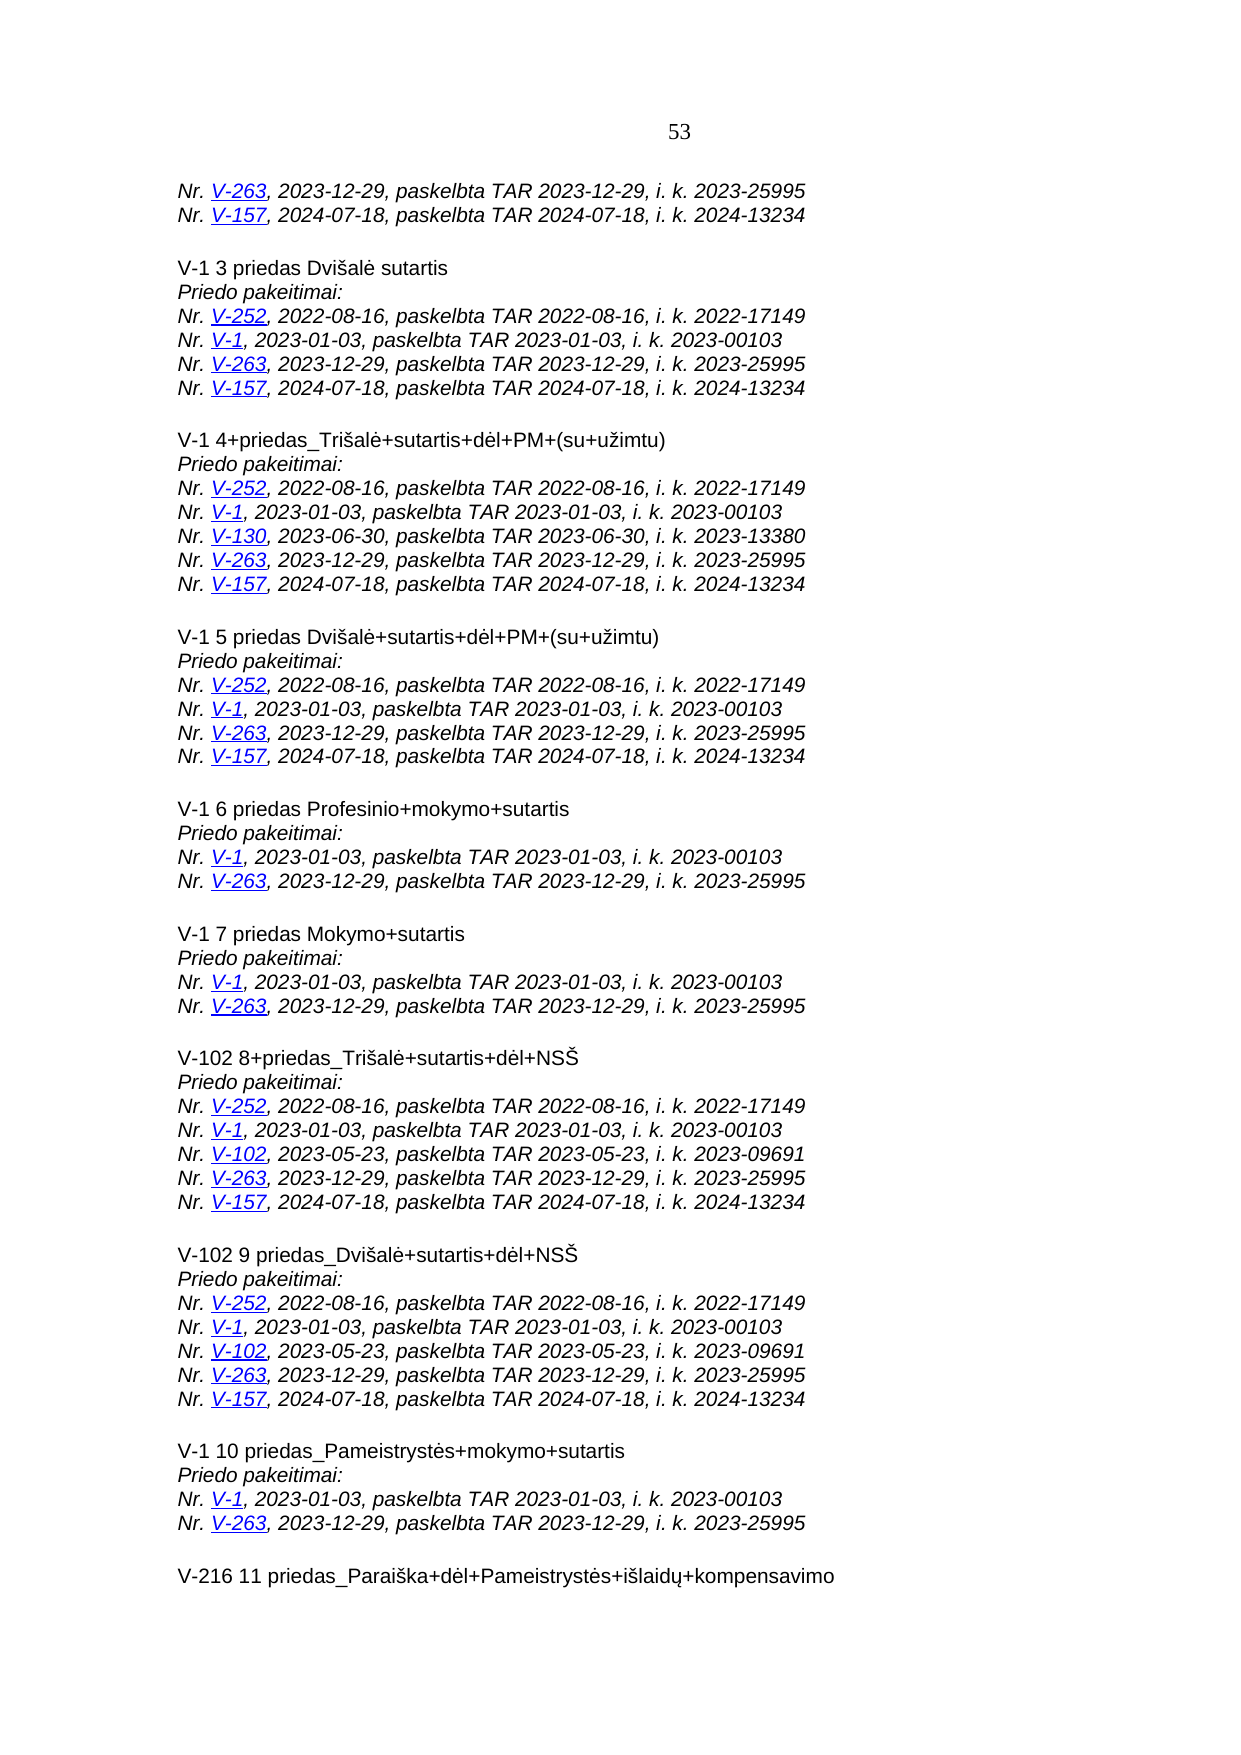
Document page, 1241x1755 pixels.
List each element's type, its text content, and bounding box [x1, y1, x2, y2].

text Nr. V-252, 2022-08-16, paskelbta TAR 2022-08-16, i. k. 2022-17149 [177, 1094, 1181, 1118]
text Priedo pakeitimai: [177, 821, 1181, 845]
text Nr. V-263, 2023-12-29, paskelbta TAR 2023-12-29, i. k. 2023-25995 [177, 1166, 1181, 1190]
text Nr. V-157, 2024-07-18, paskelbta TAR 2024-07-18, i. k. 2024-13234 [177, 203, 1181, 227]
text Nr. V-263, 2023-12-29, paskelbta TAR 2023-12-29, i. k. 2023-25995 [177, 869, 1181, 893]
text Nr. V-157, 2024-07-18, paskelbta TAR 2024-07-18, i. k. 2024-13234 [177, 572, 1181, 596]
text Nr. V-1, 2023-01-03, paskelbta TAR 2023-01-03, i. k. 2023-00103 [177, 327, 1181, 351]
text Nr. V-157, 2024-07-18, paskelbta TAR 2024-07-18, i. k. 2024-13234 [177, 375, 1181, 399]
text Priedo pakeitimai: [177, 452, 1181, 476]
text V-1 5 priedas Dvišalė+sutartis+dėl+PM+(su+užimtu) [177, 624, 1181, 648]
text Nr. V-263, 2023-12-29, paskelbta TAR 2023-12-29, i. k. 2023-25995 [177, 720, 1181, 744]
text Nr. V-157, 2024-07-18, paskelbta TAR 2024-07-18, i. k. 2024-13234 [177, 1386, 1181, 1410]
text Nr. V-1, 2023-01-03, paskelbta TAR 2023-01-03, i. k. 2023-00103 [177, 969, 1181, 993]
text Nr. V-252, 2022-08-16, paskelbta TAR 2022-08-16, i. k. 2022-17149 [177, 672, 1181, 696]
text Nr. V-263, 2023-12-29, paskelbta TAR 2023-12-29, i. k. 2023-25995 [177, 1511, 1181, 1535]
text Nr. V-252, 2022-08-16, paskelbta TAR 2022-08-16, i. k. 2022-17149 [177, 476, 1181, 500]
text Priedo pakeitimai: [177, 1463, 1181, 1487]
text Priedo pakeitimai: [177, 648, 1181, 672]
text Nr. V-263, 2023-12-29, paskelbta TAR 2023-12-29, i. k. 2023-25995 [177, 179, 1181, 203]
text Nr. V-130, 2023-06-30, paskelbta TAR 2023-06-30, i. k. 2023-13380 [177, 524, 1181, 548]
text Nr. V-102, 2023-05-23, paskelbta TAR 2023-05-23, i. k. 2023-09691 [177, 1338, 1181, 1362]
text Nr. V-1, 2023-01-03, paskelbta TAR 2023-01-03, i. k. 2023-00103 [177, 845, 1181, 869]
text V-1 3 priedas Dvišalė sutartis [177, 256, 1181, 279]
text Nr. V-1, 2023-01-03, paskelbta TAR 2023-01-03, i. k. 2023-00103 [177, 696, 1181, 720]
text Nr. V-263, 2023-12-29, paskelbta TAR 2023-12-29, i. k. 2023-25995 [177, 548, 1181, 572]
text Nr. V-1, 2023-01-03, paskelbta TAR 2023-01-03, i. k. 2023-00103 [177, 1487, 1181, 1511]
text Priedo pakeitimai: [177, 279, 1181, 303]
text Nr. V-263, 2023-12-29, paskelbta TAR 2023-12-29, i. k. 2023-25995 [177, 351, 1181, 375]
text Nr. V-157, 2024-07-18, paskelbta TAR 2024-07-18, i. k. 2024-13234 [177, 1190, 1181, 1214]
text Nr. V-263, 2023-12-29, paskelbta TAR 2023-12-29, i. k. 2023-25995 [177, 1362, 1181, 1386]
text Nr. V-102, 2023-05-23, paskelbta TAR 2023-05-23, i. k. 2023-09691 [177, 1142, 1181, 1166]
text Nr. V-1, 2023-01-03, paskelbta TAR 2023-01-03, i. k. 2023-00103 [177, 1118, 1181, 1142]
text V-102 9 priedas_Dvišalė+sutartis+dėl+NSŠ [177, 1243, 1181, 1267]
text Nr. V-157, 2024-07-18, paskelbta TAR 2024-07-18, i. k. 2024-13234 [177, 744, 1181, 768]
text Nr. V-1, 2023-01-03, paskelbta TAR 2023-01-03, i. k. 2023-00103 [177, 500, 1181, 524]
text Nr. V-252, 2022-08-16, paskelbta TAR 2022-08-16, i. k. 2022-17149 [177, 1291, 1181, 1314]
text Priedo pakeitimai: [177, 946, 1181, 969]
text V-1 6 priedas Profesinio+mokymo+sutartis [177, 797, 1181, 821]
text Nr. V-1, 2023-01-03, paskelbta TAR 2023-01-03, i. k. 2023-00103 [177, 1314, 1181, 1338]
text Priedo pakeitimai: [177, 1267, 1181, 1291]
text Nr. V-252, 2022-08-16, paskelbta TAR 2022-08-16, i. k. 2022-17149 [177, 303, 1181, 327]
text V-102 8+priedas_Trišalė+sutartis+dėl+NSŠ [177, 1046, 1181, 1070]
text Priedo pakeitimai: [177, 1070, 1181, 1094]
text V-216 11 priedas_Paraiška+dėl+Pameistrystės+išlaidų+kompensavimo [177, 1564, 1181, 1588]
text Nr. V-263, 2023-12-29, paskelbta TAR 2023-12-29, i. k. 2023-25995 [177, 993, 1181, 1017]
text V-1 4+priedas_Trišalė+sutartis+dėl+PM+(su+užimtu) [177, 428, 1181, 452]
text V-1 7 priedas Mokymo+sutartis [177, 922, 1181, 946]
text V-1 10 priedas_Pameistrystės+mokymo+sutartis [177, 1439, 1181, 1463]
